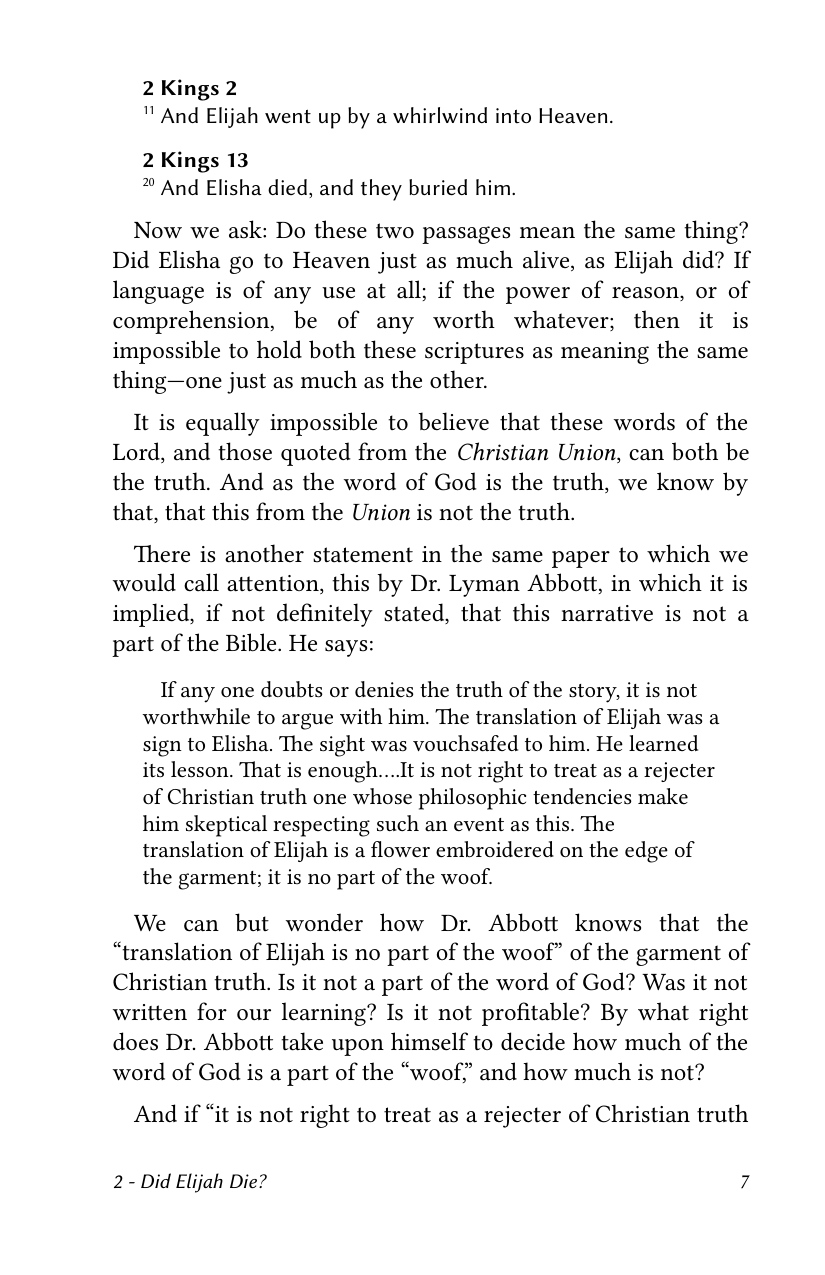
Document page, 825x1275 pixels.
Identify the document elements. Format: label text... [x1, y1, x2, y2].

text We can but wonder how Dr. Abbott knows that the “translation of Elijah is no part of the woof” of the garment of Christian truth. Is it not a part of the word of God? Was it not written for our learning? Is it not profitable? By what right does Dr. Abbott take upon himself to decide how much of the word of God is a part of the “woof,” and how much is not? [112, 908, 750, 1087]
text And if “it is not right to treat as a rejecter of Christian truth [112, 1100, 750, 1128]
text 2 Kings 13 [142, 147, 750, 173]
text 20 And Elisha died, and they buried him. [142, 175, 720, 201]
text 11 And Elijah went up by a whirlwind into Heaven. [142, 103, 720, 129]
text Now we ask: Do these two passages mean the same thing? Did Elisha go to Heaven just as much alive, as Elijah did? If language is of any use at all; if the power of reason, or of comprehension, be of any worth whatever; then it is impossible to hold both these scriptures as meaning the same thing—one just as much as the other. [112, 216, 750, 394]
text There is another statement in the same paper to which we would call attention, this by Dr. Lyman Abbott, in which it is implied, if not definitely stated, that this narrative is not a part of the Bible. He says: [112, 539, 750, 658]
text It is equally impossible to believe that these words of the Lord, and those quoted from the Christian Union, can both be the truth. And as the word of God is the truth, we know by that, that this from the Union is not the truth. [112, 408, 750, 526]
text 2 Kings 2 [142, 75, 750, 101]
text If any one doubts or denies the truth of the story, it is not worthwhile to argue with him. The translation of Elijah was a sign to Elisha. The sight was vouchsafed to him. He learned its lesson. That is enough....It is not right to treat as a rejecter of Christian truth one whose philosophic tendencies make him skeptical respecting such an event as this. The translation of Elijah is a flower embroidered on the edge of the garment; it is no part of the woof. [142, 677, 720, 890]
